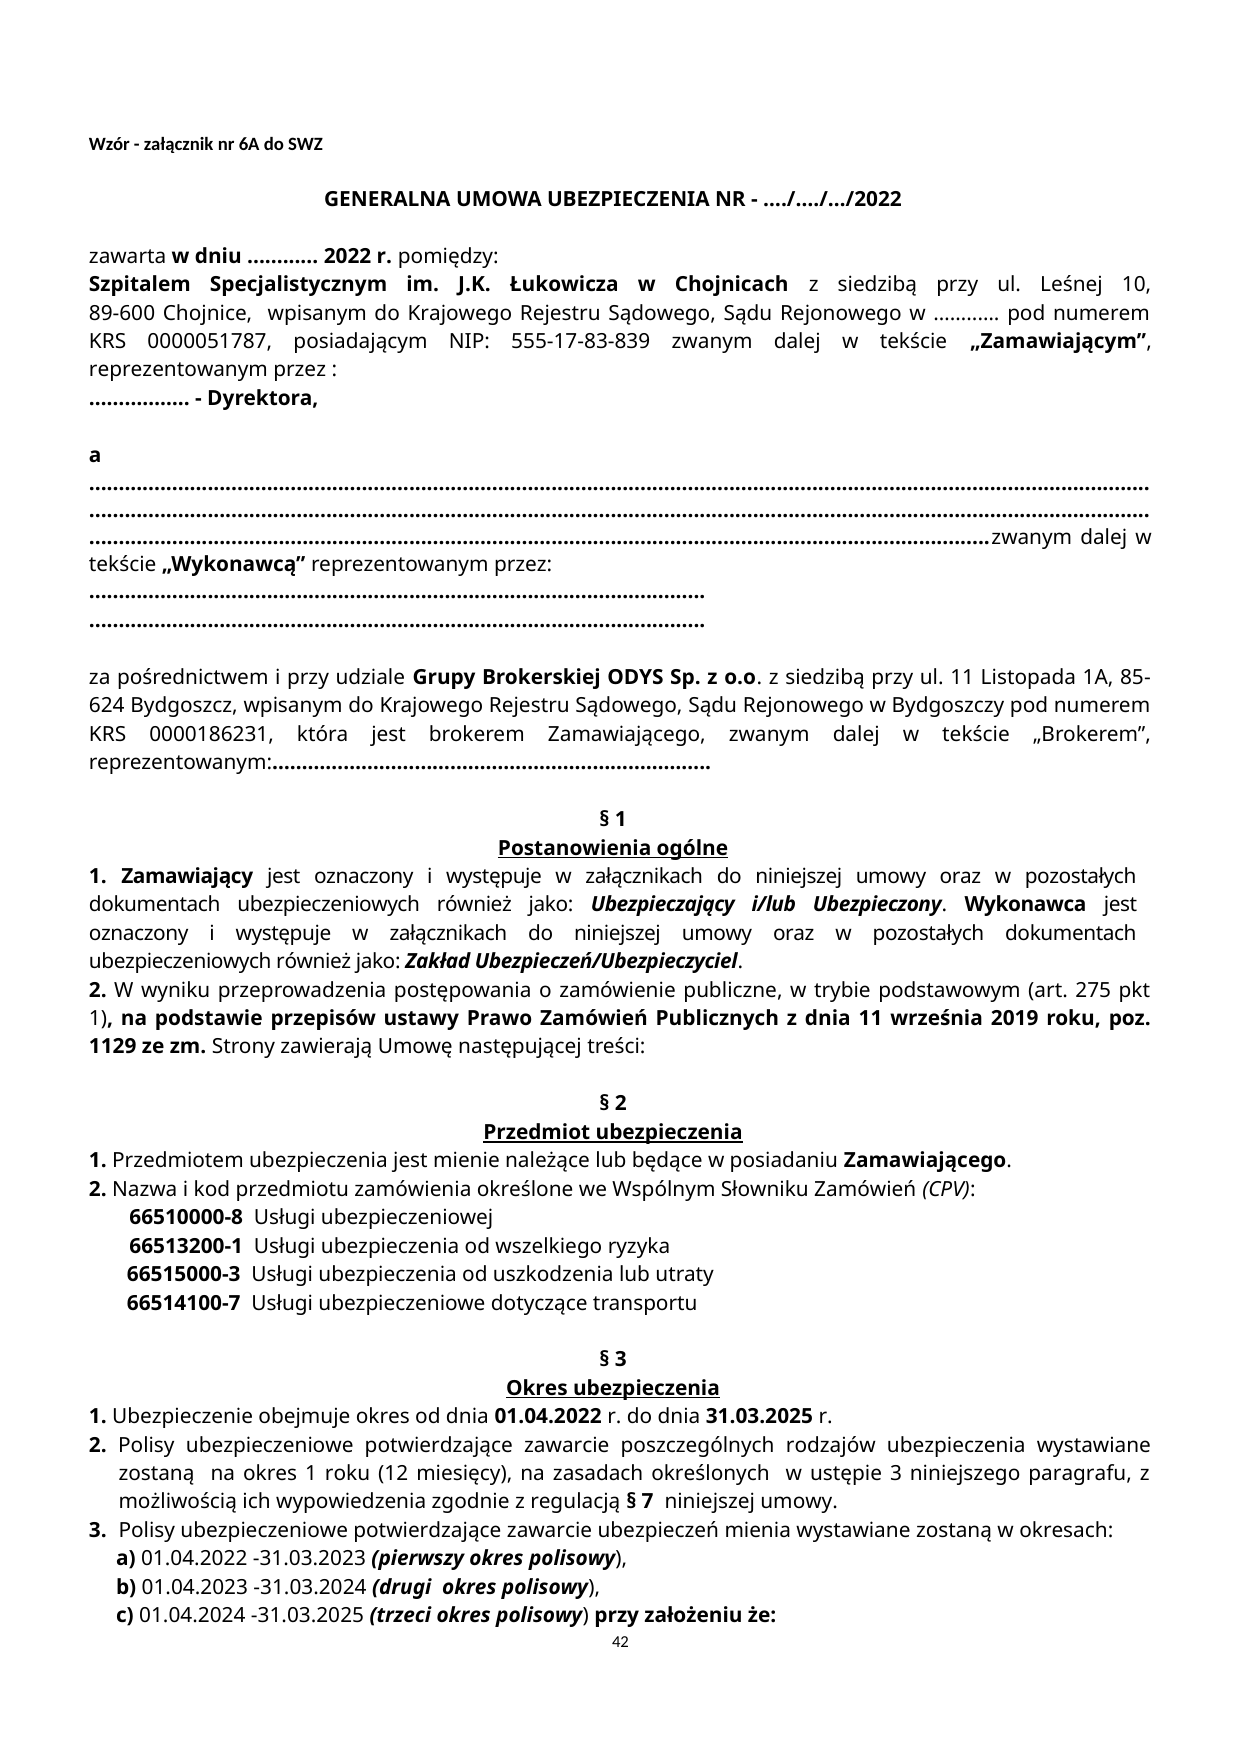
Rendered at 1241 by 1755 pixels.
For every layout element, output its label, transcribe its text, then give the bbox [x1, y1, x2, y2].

text 3. Polisy ubezpieczeniowe potwierdzające zawarcie ubezpieczeń mienia wystawiane zostaną w okresach: [89, 1515, 1152, 1543]
text c) 01.04.2024 -31.03.2025 (trzeci okres polisowy) przy założeniu że: [89, 1600, 1152, 1629]
text ..............................................................................................................................................................................................................................................................................................................................................................................................................................................................................................................................zwanym dalej w tekście „Wykonawcą” reprezentowanym przez: [89, 468, 1152, 577]
text § 3 [89, 1344, 1137, 1373]
text § 1 [89, 804, 1137, 833]
text 66510000-8 Usługi ubezpieczeniowej [118, 1202, 1152, 1231]
text ........................................................................................................ [89, 605, 1152, 633]
text 2. Polisy ubezpieczeniowe potwierdzające zawarcie poszczególnych rodzajów ubezpieczenia wystawiane zostaną na okres 1 roku (12 miesięcy), na zasadach określonych w ustępie 3 niniejszego paragrafu, z możliwością ich wypowiedzenia zgodnie z regulacją § 7 niniejszej umowy. [89, 1430, 1152, 1515]
text Wzór - załącznik nr 6A do SWZ [89, 132, 1152, 155]
text 66515000-3 Usługi ubezpieczenia od uszkodzenia lub utraty [89, 1259, 1152, 1288]
text 2. W wyniku przeprowadzenia postępowania o zamówienie publiczne, w trybie podstawowym (art. 275 pkt 1), na podstawie przepisów ustawy Prawo Zamówień Publicznych z dnia 11 września 2019 roku, poz. 1129 ze zm. Strony zawierają Umowę następującej treści: [89, 975, 1152, 1060]
text zawarta w dniu ............ 2022 r. pomiędzy: [89, 241, 1152, 269]
text Przedmiot ubezpieczenia [89, 1117, 1137, 1145]
text Okres ubezpieczenia [89, 1373, 1137, 1401]
text § 2 [89, 1088, 1137, 1117]
text za pośrednictwem i przy udziale Grupy Brokerskiej ODYS Sp. z o.o. z siedzibą przy ul. 11 Listopada 1A, 85-624 Bydgoszcz, wpisanym do Krajowego Rejestru Sądowego, Sądu Rejonowego w Bydgoszczy pod numerem KRS 0000186231, która jest brokerem Zamawiającego, zwanym dalej w tekście „Brokerem”, reprezentowanym:……………………………………………………………….. [89, 662, 1152, 776]
text 66514100-7 Usługi ubezpieczeniowe dotyczące transportu [89, 1288, 1152, 1316]
text Postanowienia ogólne [89, 833, 1137, 861]
text b) 01.04.2023 -31.03.2024 (drugi okres polisowy), [89, 1572, 1152, 1600]
text …………….. - Dyrektora, [89, 383, 1137, 411]
text 1. Zamawiający jest oznaczony i występuje w załącznikach do niniejszej umowy oraz w pozostałych dokumentach ubezpieczeniowych również jako: Ubezpieczający i/lub Ubezpieczony. Wykonawca jest oznaczony i występuje w załącznikach do niniejszej umowy oraz w pozostałych dokumentach ubezpieczeniowych również jako: Zakład Ubezpieczeń/Ubezpieczyciel. [89, 861, 1137, 975]
text 1. Przedmiotem ubezpieczenia jest mienie należące lub będące w posiadaniu Zamawiającego. [89, 1145, 1137, 1174]
text GENERALNA UMOWA UBEZPIECZENIA NR - …./…./…/2022 [89, 184, 1137, 212]
text a) 01.04.2022 -31.03.2023 (pierwszy okres polisowy), [89, 1543, 1152, 1572]
text ........................................................................................................ [89, 577, 1152, 605]
text 2. Nazwa i kod przedmiotu zamówienia określone we Wspólnym Słowniku Zamówień (CPV): [89, 1174, 1137, 1202]
text Szpitalem Specjalistycznym im. J.K. Łukowicza w Chojnicach z siedzibą przy ul. Leśnej 10, 89-600 Chojnice, wpisanym do Krajowego Rejestru Sądowego, Sądu Rejonowego w ……..…. pod numerem KRS 0000051787, posiadającym NIP: 555-17-83-839 zwanym dalej w tekście „Zamawiającym”, reprezentowanym przez : [89, 269, 1152, 383]
text a [89, 440, 1137, 468]
text 66513200-1 Usługi ubezpieczenia od wszelkiego ryzyka [118, 1231, 1152, 1259]
text 1. Ubezpieczenie obejmuje okres od dnia 01.04.2022 r. do dnia 31.03.2025 r. [89, 1401, 1137, 1430]
